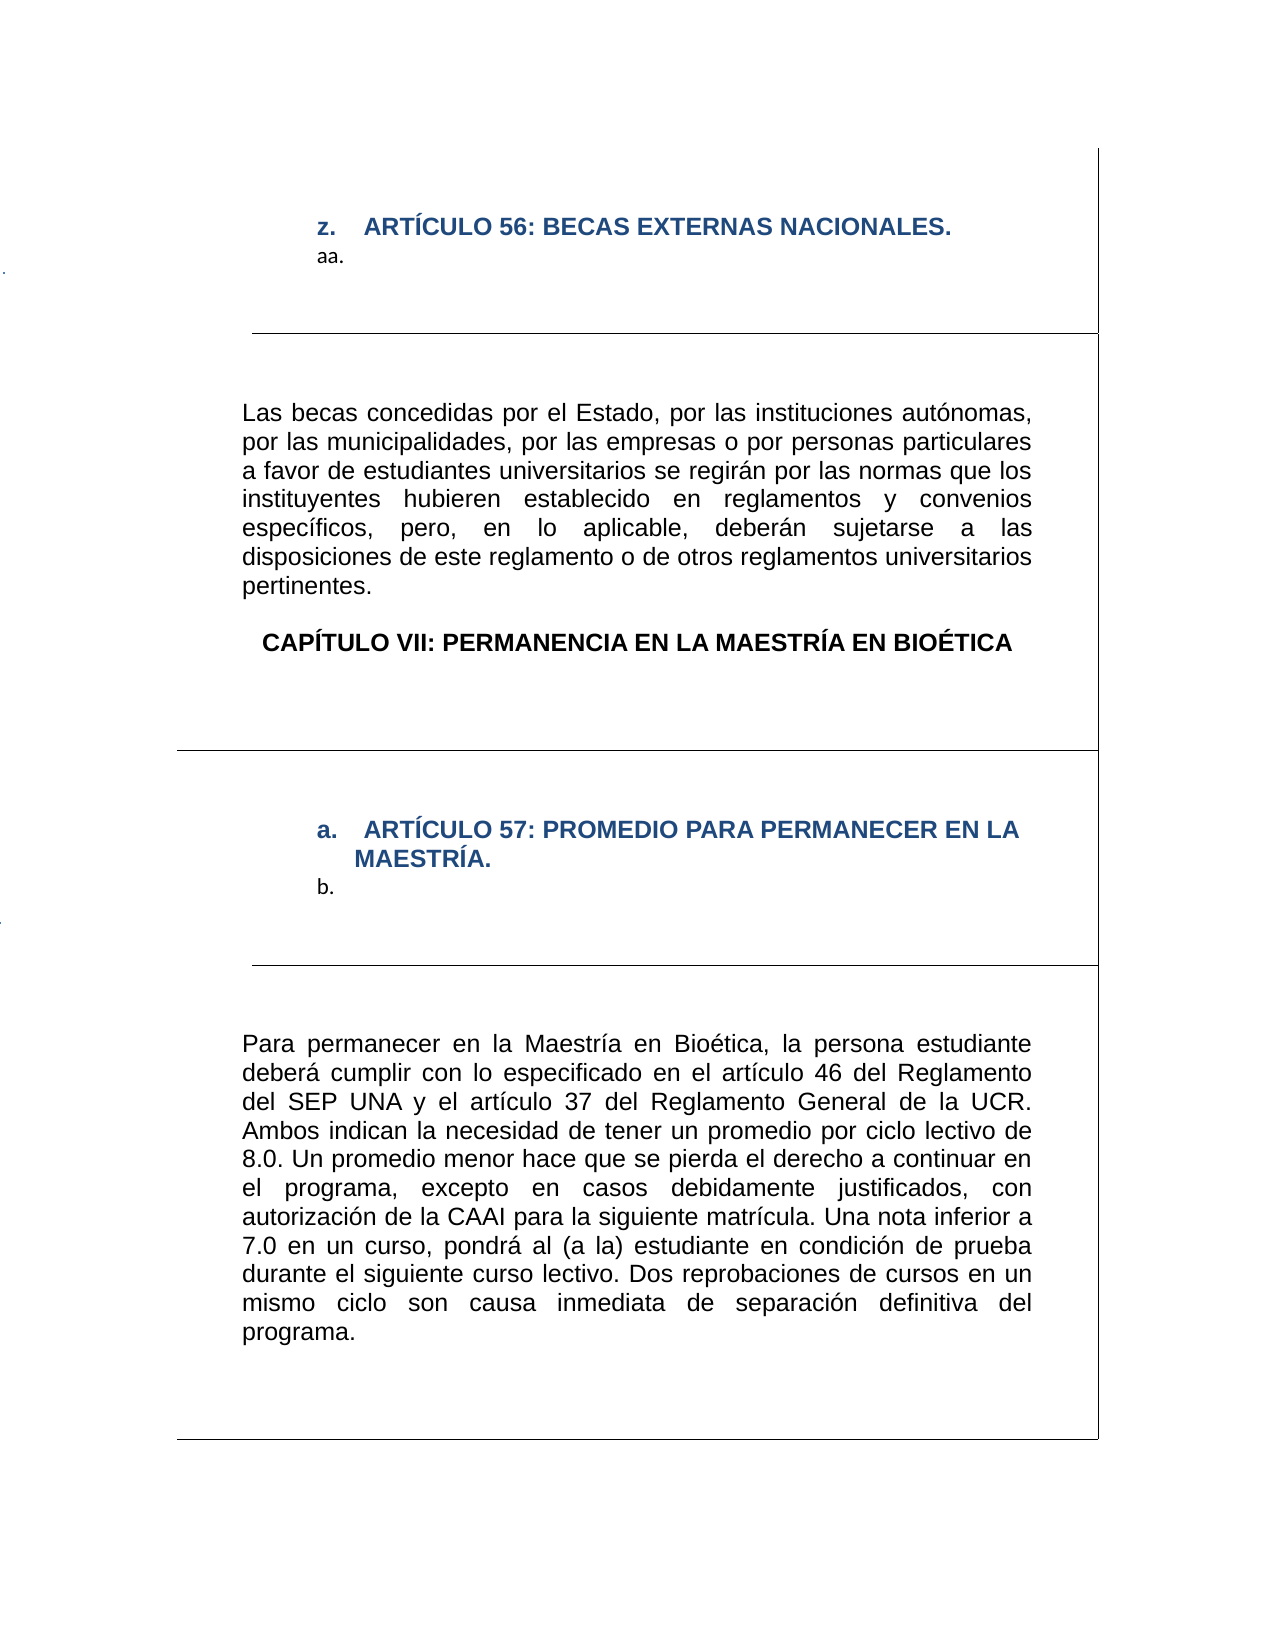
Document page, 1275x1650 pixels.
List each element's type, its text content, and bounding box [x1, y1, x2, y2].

subtitle ARTÍCULO 56: BECAS EXTERNAS NACIONALES. [252, 148, 1098, 241]
text Para permanecer en la Maestría en Bioética, la persona estudiante deberá cumplir con lo especificado en el artículo 46 del Reglamento del SEP UNA y el artículo 37 del Reglamento General de la UCR. Ambos indican la necesidad de tener un promedio por ciclo lectivo de 8.0. Un promedio menor hace que se pierda el derecho a continuar en el programa, excepto en casos debidamente justificados, con autorización de la CAAI para la siguiente matrícula. Una nota inferior a 7.0 en un curso, pondrá al (a la) estudiante en condición de prueba durante el siguiente curso lectivo. Dos reprobaciones de cursos en un mismo ciclo son causa inmediata de separación definitiva del programa. [177, 965, 1098, 1346]
subtitle ARTÍCULO 57: PROMEDIO PARA PERMANECER EN LA MAESTRÍA. [252, 750, 1098, 872]
text Las becas concedidas por el Estado, por las instituciones autónomas, por las municipalidades, por las empresas o por personas particulares a favor de estudiantes universitarios se regirán por las normas que los instituyentes hubieren establecido en reglamentos y convenios específicos, pero, en lo aplicable, deberán sujetarse a las disposiciones de este reglamento o de otros reglamentos universitarios pertinentes. [177, 333, 1098, 599]
subtitle CAPÍTULO VII: PERMANENCIA EN LA MAESTRÍA EN BIOÉTICA [177, 628, 1098, 657]
